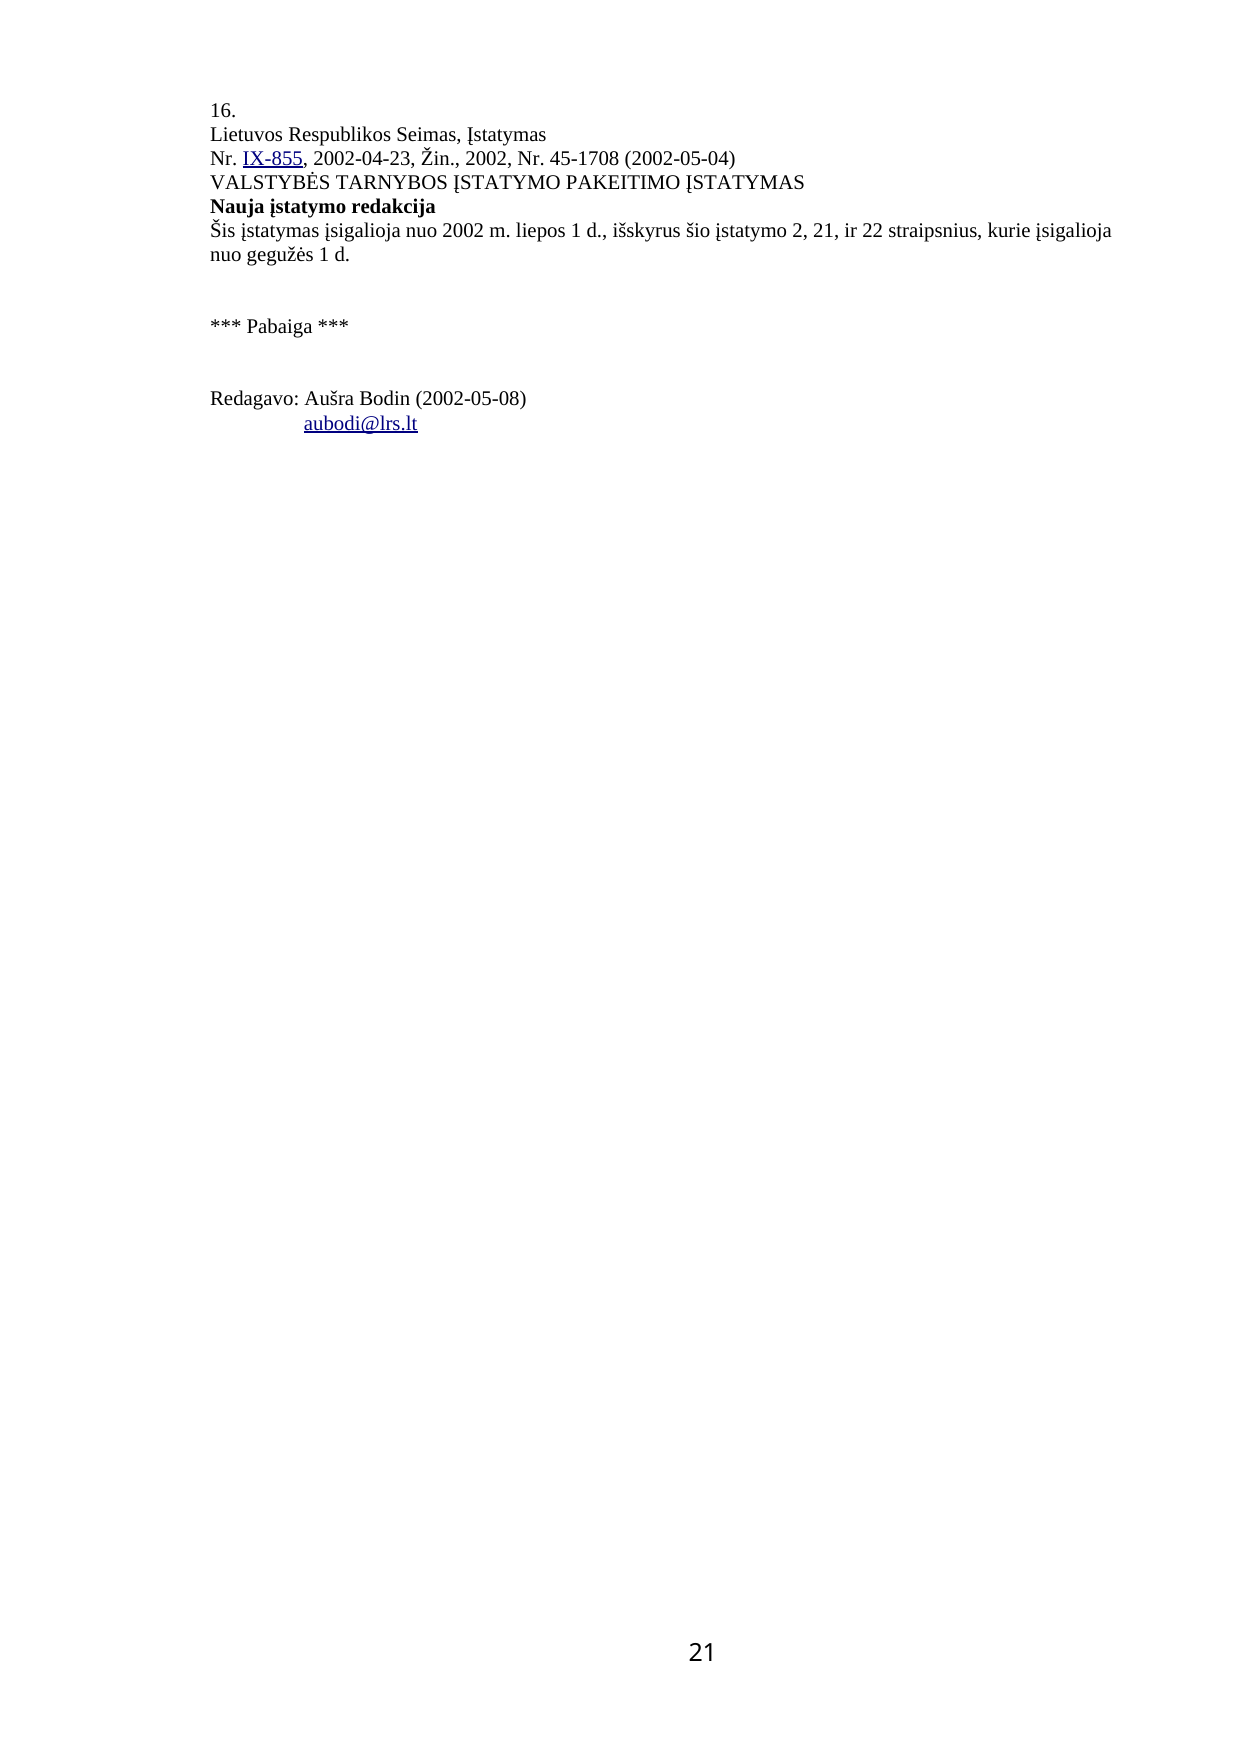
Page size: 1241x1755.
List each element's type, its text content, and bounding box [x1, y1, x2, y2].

text VALSTYBĖS TARNYBOS ĮSTATYMO PAKEITIMO ĮSTATYMAS [210, 170, 1119, 194]
text *** Pabaiga *** [210, 314, 1119, 338]
text Redagavo: Aušra Bodin (2002-05-08) [210, 386, 1119, 410]
text Lietuvos Respublikos Seimas, Įstatymas [210, 122, 1119, 146]
text Šis įstatymas įsigalioja nuo 2002 m. liepos 1 d., išskyrus šio įstatymo 2, 21, ir 22 straipsnius, kurie įsigalioja nuo gegužės 1 d. [210, 218, 1119, 266]
text aubodi@lrs.lt [210, 410, 1119, 434]
text 16. [210, 98, 1119, 122]
text Nr. IX-855, 2002-04-23, Žin., 2002, Nr. 45-1708 (2002-05-04) [210, 146, 1119, 170]
text Nauja įstatymo redakcija [210, 194, 1119, 218]
